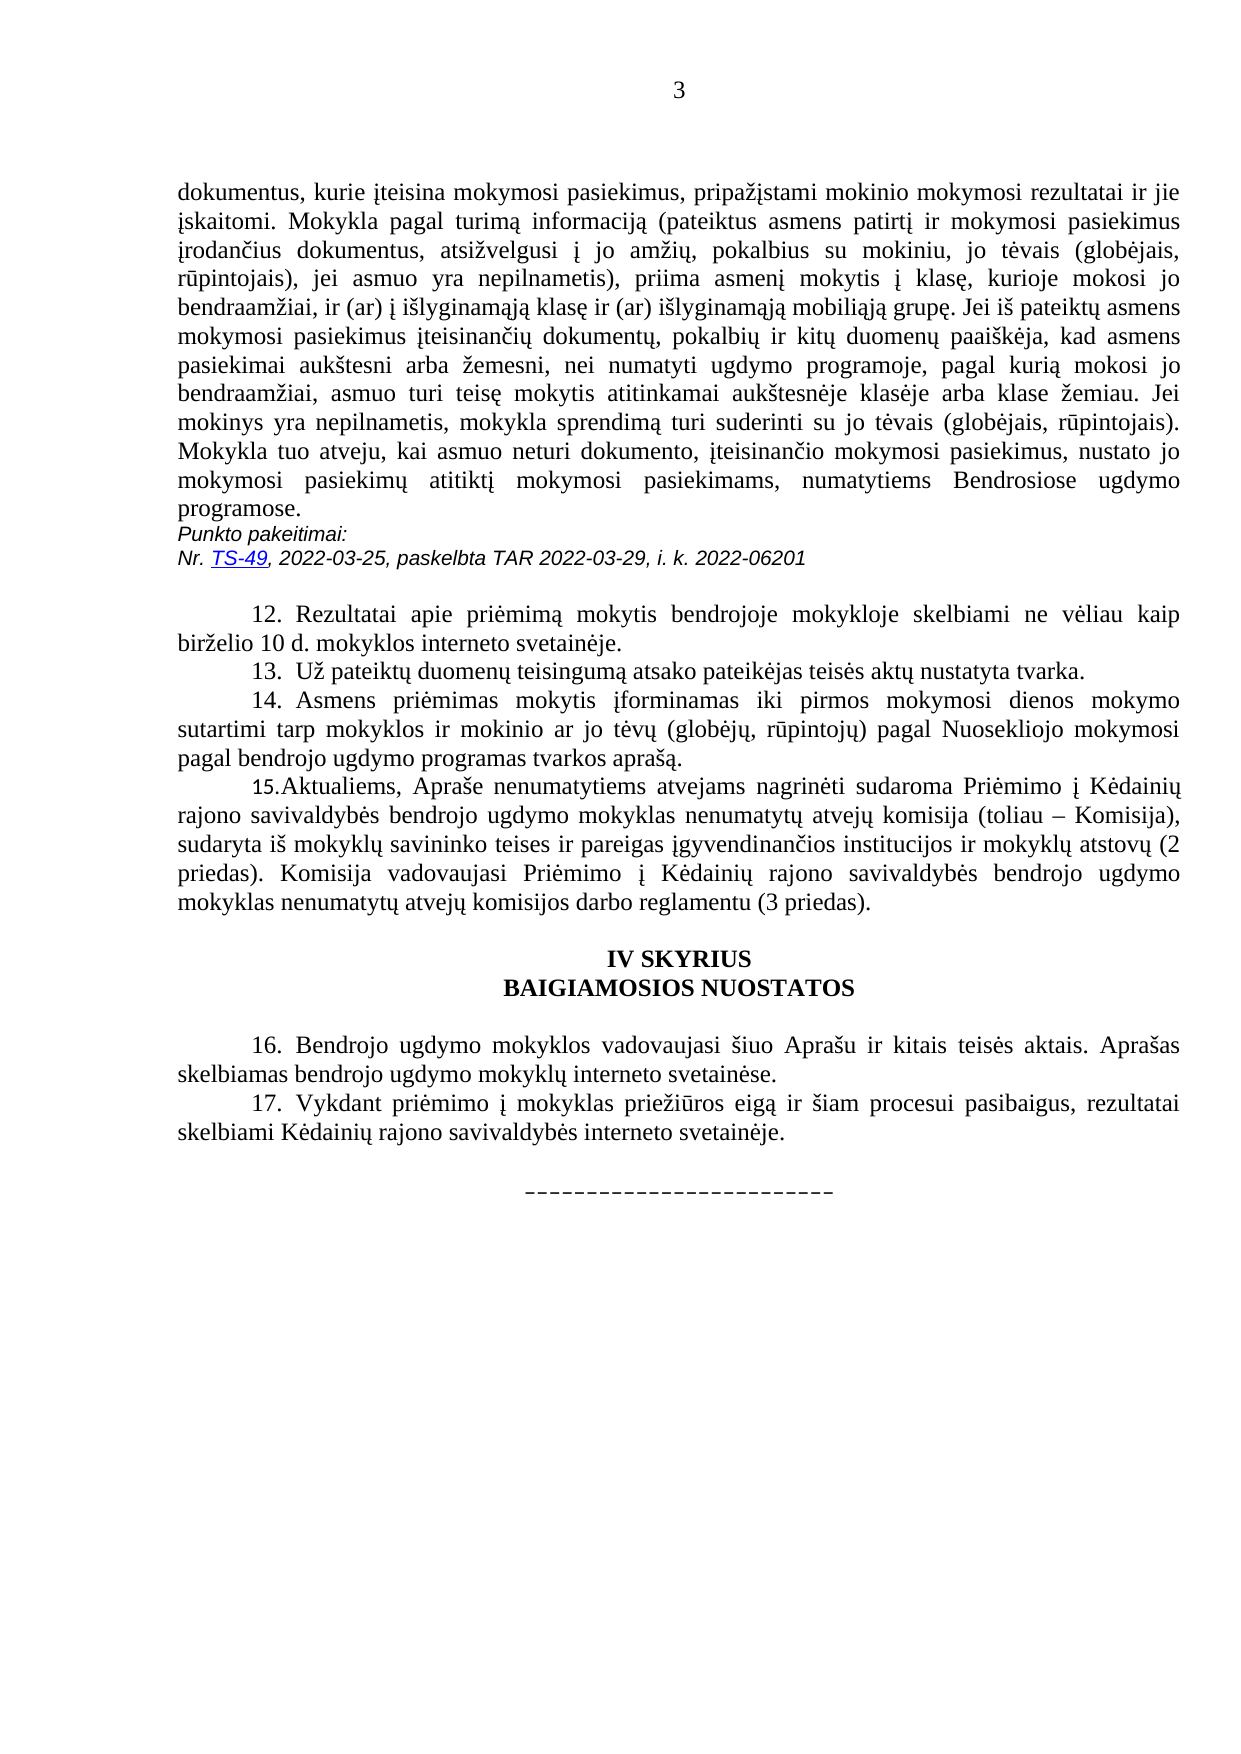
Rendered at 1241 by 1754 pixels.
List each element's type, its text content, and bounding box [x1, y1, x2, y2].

text IV SKYRIUS [177, 944, 1181, 973]
text BAIGIAMOSIOS NUOSTATOS [177, 973, 1181, 1002]
text ––––––––––––––––––––––––– [177, 1176, 1181, 1206]
text 13. Už pateiktų duomenų teisingumą atsako pateikėjas teisės aktų nustatyta tvarka. [177, 656, 1181, 685]
text 14. Asmens priėmimas mokytis įforminamas iki pirmos mokymosi dienos mokymo sutartimi tarp mokyklos ir mokinio ar jo tėvų (globėjų, rūpintojų) pagal Nuosekliojo mokymosi pagal bendrojo ugdymo programas tvarkos aprašą. [177, 685, 1181, 771]
text 15. Aktualiems, Apraše nenumatytiems atvejams nagrinėti sudaroma Priėmimo į Kėdainių rajono savivaldybės bendrojo ugdymo mokyklas nenumatytų atvejų komisija (toliau – Komisija), sudaryta iš mokyklų savininko teises ir pareigas įgyvendinančios institucijos ir mokyklų atstovų (2 priedas). Komisija vadovaujasi Priėmimo į Kėdainių rajono savivaldybės bendrojo ugdymo mokyklas nenumatytų atvejų komisijos darbo reglamentu (3 priedas). [177, 771, 1181, 915]
text 17. Vykdant priėmimo į mokyklas priežiūros eigą ir šiam procesui pasibaigus, rezultatai skelbiami Kėdainių rajono savivaldybės interneto svetainėje. [177, 1088, 1181, 1145]
text dokumentus, kurie įteisina mokymosi pasiekimus, pripažįstami mokinio mokymosi rezultatai ir jie įskaitomi. Mokykla pagal turimą informaciją (pateiktus asmens patirtį ir mokymosi pasiekimus įrodančius dokumentus, atsižvelgusi į jo amžių, pokalbius su mokiniu, jo tėvais (globėjais, rūpintojais), jei asmuo yra nepilnametis), priima asmenį mokytis į klasę, kurioje mokosi jo bendraamžiai, ir (ar) į išlyginamąją klasę ir (ar) išlyginamąją mobiliąją grupę. Jei iš pateiktų asmens mokymosi pasiekimus įteisinančių dokumentų, pokalbių ir kitų duomenų paaiškėja, kad asmens pasiekimai aukštesni arba žemesni, nei numatyti ugdymo programoje, pagal kurią mokosi jo bendraamžiai, asmuo turi teisę mokytis atitinkamai aukštesnėje klasėje arba klase žemiau. Jei mokinys yra nepilnametis, mokykla sprendimą turi suderinti su jo tėvais (globėjais, rūpintojais). Mokykla tuo atveju, kai asmuo neturi dokumento, įteisinančio mokymosi pasiekimus, nustato jo mokymosi pasiekimų atitiktį mokymosi pasiekimams, numatytiems Bendrosiose ugdymo programose. [177, 177, 1181, 522]
text Nr. TS-49, 2022-03-25, paskelbta TAR 2022-03-29, i. k. 2022-06201 [177, 546, 1181, 570]
text 16. Bendrojo ugdymo mokyklos vadovaujasi šiuo Aprašu ir kitais teisės aktais. Aprašas skelbiamas bendrojo ugdymo mokyklų interneto svetainėse. [177, 1030, 1181, 1088]
text Punkto pakeitimai: [177, 522, 1181, 546]
text 12. Rezultatai apie priėmimą mokytis bendrojoje mokykloje skelbiami ne vėliau kaip birželio 10 d. mokyklos interneto svetainėje. [177, 599, 1181, 656]
